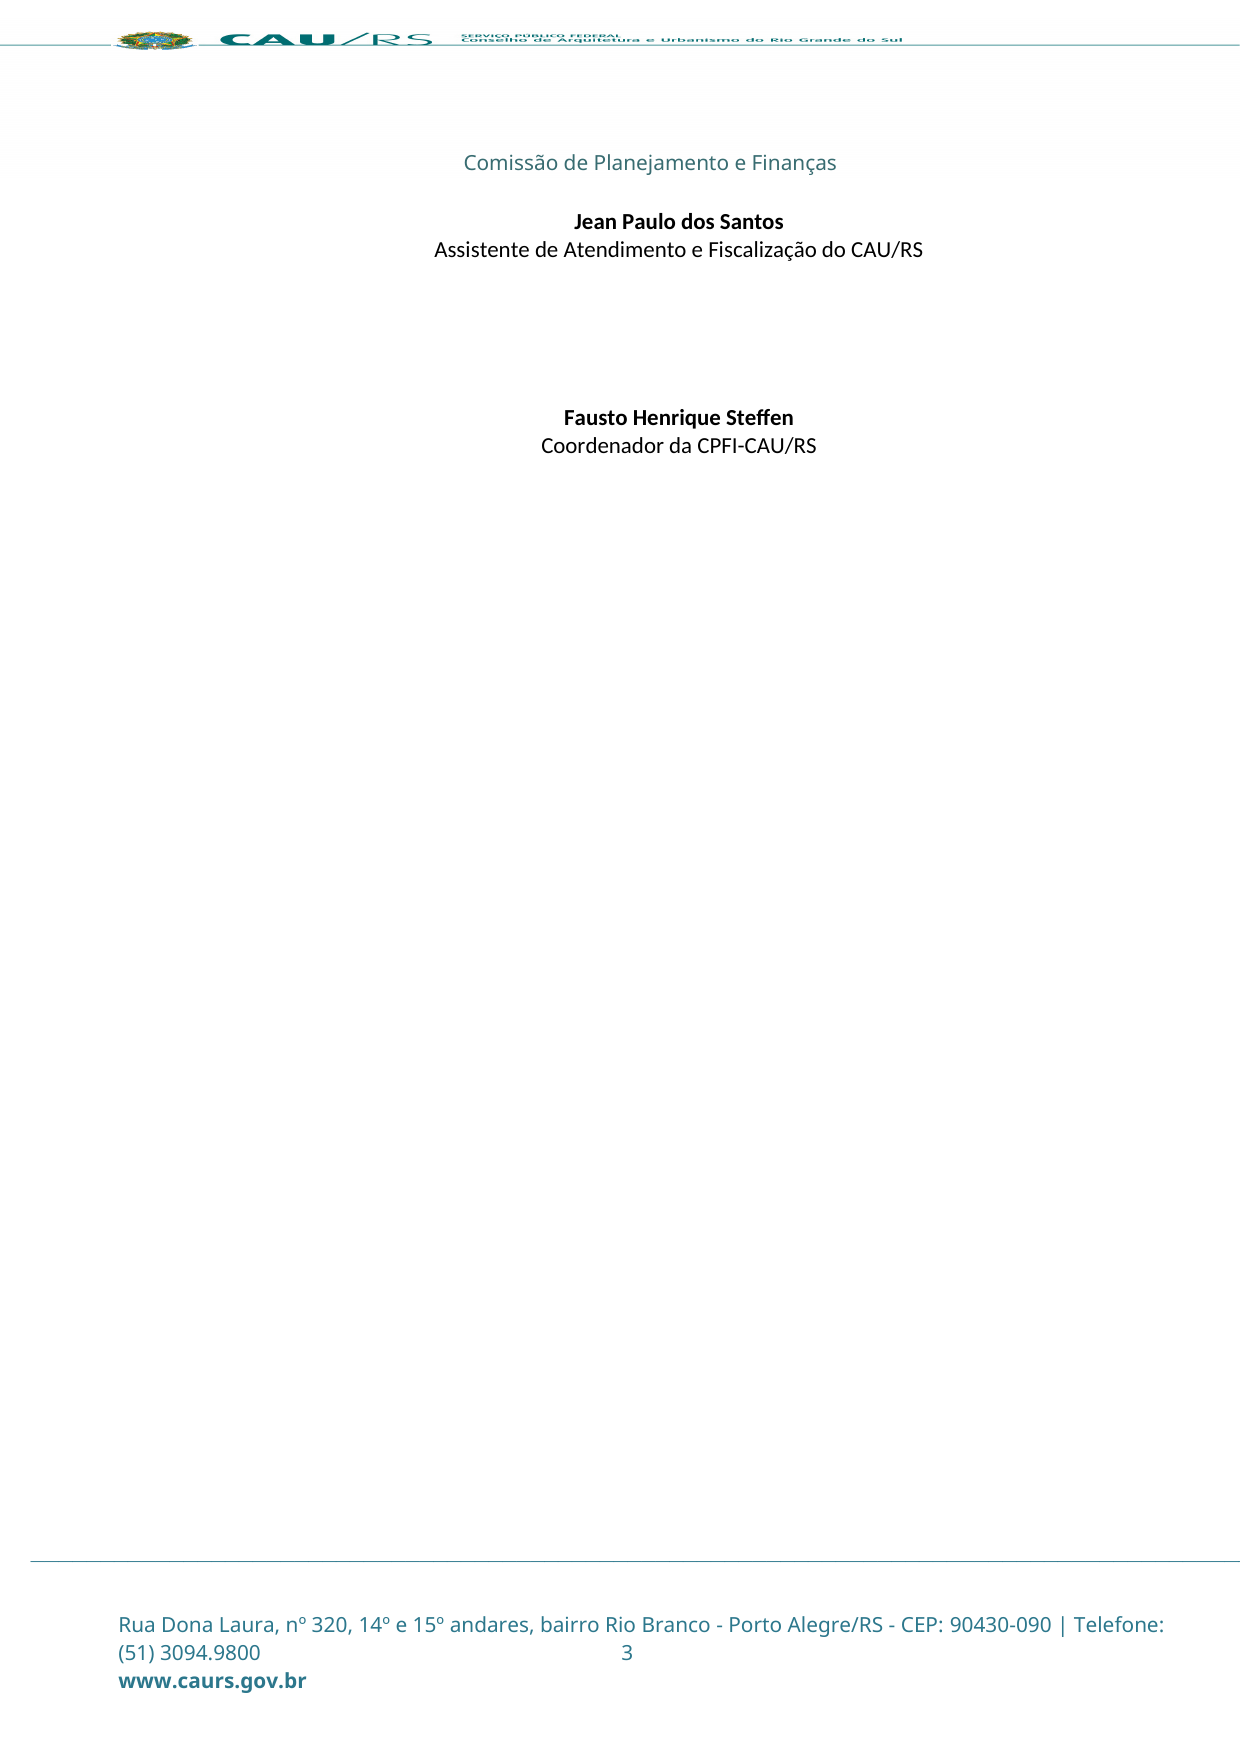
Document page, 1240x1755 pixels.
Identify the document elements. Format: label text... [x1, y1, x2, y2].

text Coordenador da CPFI-CAU/RS [177, 431, 1181, 459]
text Fausto Henrique Steffen [177, 403, 1181, 431]
text Assistente de Atendimento e Fiscalização do CAU/RS [177, 235, 1181, 263]
text Jean Paulo dos Santos [177, 207, 1181, 235]
